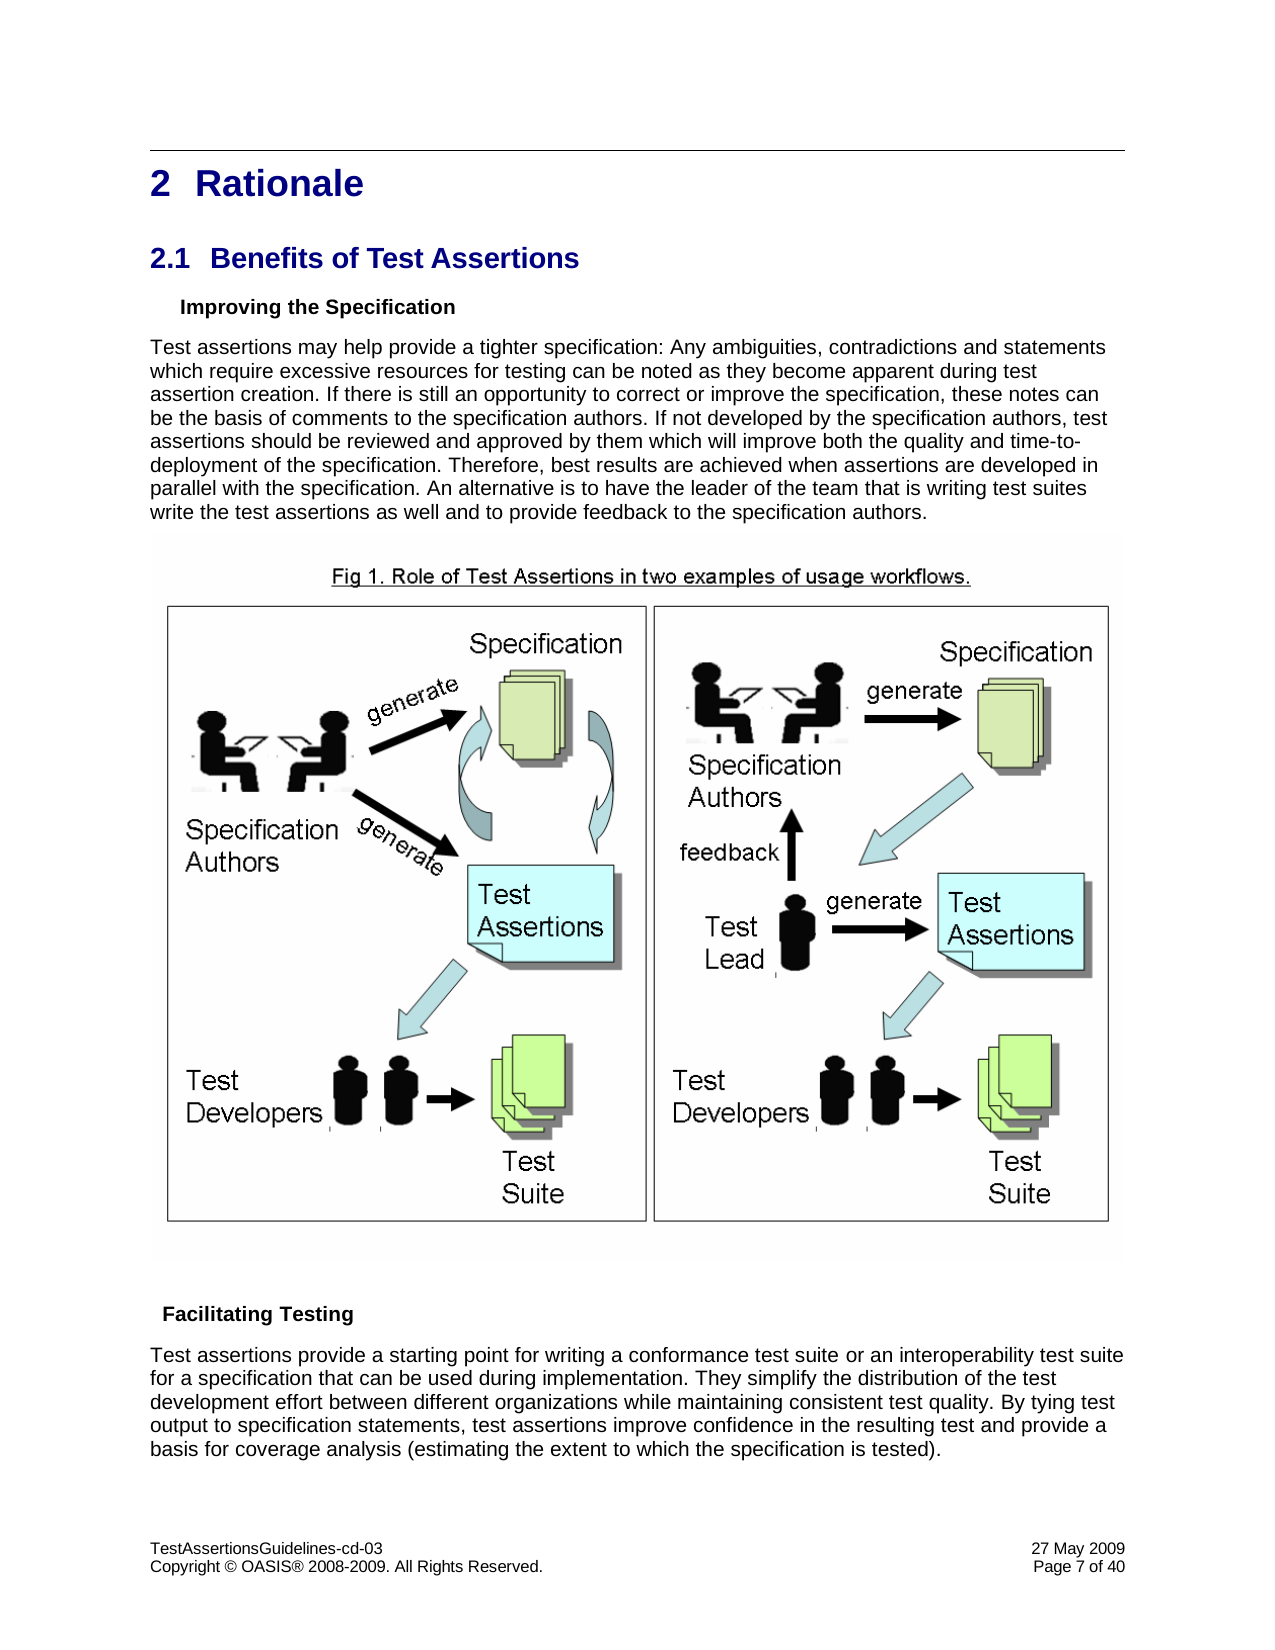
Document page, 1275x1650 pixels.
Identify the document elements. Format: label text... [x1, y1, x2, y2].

text Test assertions may help provide a tighter specification: Any ambiguities, contradictions and statements which require excessive resources for testing can be noted as they become apparent during test assertion creation. If there is still an opportunity to correct or improve the specification, these notes can be the basis of comments to the specification authors. If not developed by the specification authors, test assertions should be reviewed and approved by them which will improve both the quality and time-to-deployment of the specification. Therefore, best results are achieved when assertions are developed in parallel with the specification. An alternative is to have the leader of the team that is writing test suites write the test assertions as well and to provide feedback to the specification authors. [150, 336, 1125, 524]
text Improving the Specification [150, 295, 1125, 319]
text Facilitating Testing [150, 1303, 1125, 1326]
picture [152, 533, 1123, 1261]
subtitle Benefits of Test Assertions [150, 242, 1125, 274]
text Test assertions provide a starting point for writing a conformance test suite or an interoperability test suite for a specification that can be used during implementation. They simplify the distribution of the test development effort between different organizations while maintaining consistent test quality. By tying test output to specification statements, test assertions improve confidence in the resulting test and provide a basis for coverage analysis (estimating the extent to which the specification is tested). [150, 1343, 1125, 1461]
subtitle Rationale [150, 151, 1125, 204]
